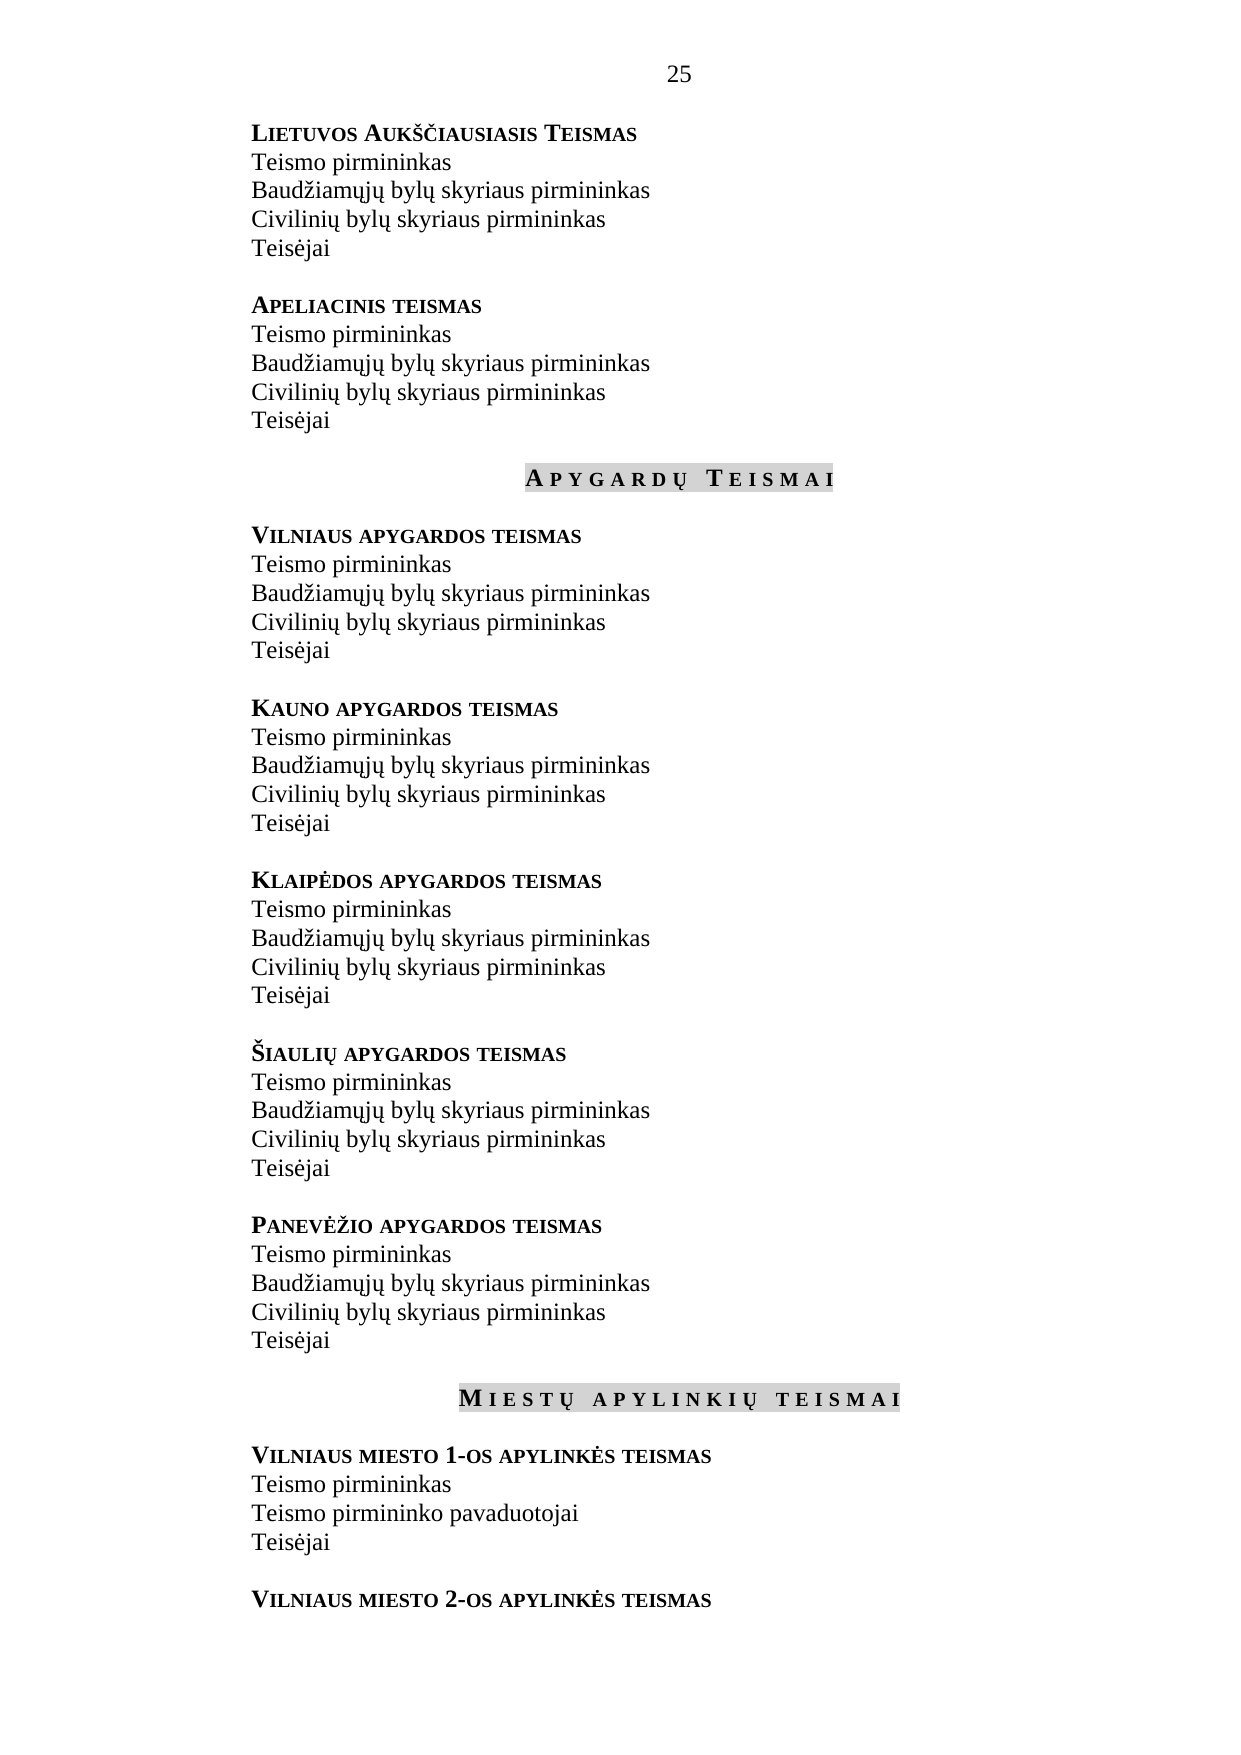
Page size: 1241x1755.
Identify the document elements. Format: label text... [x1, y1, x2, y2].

text Lietuvos Aukščiausiasis Teismas [177, 118, 1181, 147]
text Teismo pirmininkas [177, 1067, 1181, 1096]
text Vilniaus miesto 2-os apylinkės teismas [177, 1584, 1181, 1613]
text Baudžiamųjų bylų skyriaus pirmininkas [177, 1268, 1181, 1297]
text Civilinių bylų skyriaus pirmininkas [177, 607, 1181, 636]
text Civilinių bylų skyriaus pirmininkas [177, 377, 1181, 406]
text Klaipėdos apygardos teismas [177, 866, 1181, 894]
text Teismo pirmininkas [177, 549, 1181, 578]
text Apygardų Teismai [177, 463, 1181, 492]
text Baudžiamųjų bylų skyriaus pirmininkas [177, 176, 1181, 204]
text Civilinių bylų skyriaus pirmininkas [177, 1124, 1181, 1153]
text Apeliacinis teismas [177, 291, 1181, 319]
text Baudžiamųjų bylų skyriaus pirmininkas [177, 348, 1181, 377]
text Teismo pirmininkas [177, 722, 1181, 751]
text Teisėjai [177, 981, 1181, 1009]
text Panevėžio apygardos teismas [177, 1211, 1181, 1239]
text Teisėjai [177, 406, 1181, 434]
text Civilinių bylų skyriaus pirmininkas [177, 204, 1181, 233]
text Baudžiamųjų bylų skyriaus pirmininkas [177, 578, 1181, 607]
text Baudžiamųjų bylų skyriaus pirmininkas [177, 751, 1181, 779]
text Teismo pirmininkas [177, 1469, 1181, 1498]
text Teisėjai [177, 1153, 1181, 1182]
text Teismo pirmininko pavaduotojai [177, 1498, 1181, 1527]
text Teismo pirmininkas [177, 319, 1181, 348]
text Teismo pirmininkas [177, 147, 1181, 176]
text Vilniaus apygardos teismas [177, 521, 1181, 549]
text Vilniaus miesto 1-os apylinkės teismas [177, 1441, 1181, 1469]
text Teisėjai [177, 1326, 1181, 1354]
text Civilinių bylų skyriaus pirmininkas [177, 1297, 1181, 1326]
text Teisėjai [177, 1527, 1181, 1556]
text Šiaulių apygardos teismas [177, 1038, 1181, 1067]
text Teismo pirmininkas [177, 1239, 1181, 1268]
text Teisėjai [177, 636, 1181, 664]
text Civilinių bylų skyriaus pirmininkas [177, 779, 1181, 808]
text Civilinių bylų skyriaus pirmininkas [177, 952, 1181, 981]
text Teisėjai [177, 233, 1181, 262]
text Baudžiamųjų bylų skyriaus pirmininkas [177, 923, 1181, 952]
text Baudžiamųjų bylų skyriaus pirmininkas [177, 1096, 1181, 1124]
text Teisėjai [177, 808, 1181, 837]
text Kauno apygardos teismas [177, 693, 1181, 722]
text Teismo pirmininkas [177, 894, 1181, 923]
text Miestų apylinkių teismai [177, 1383, 1181, 1412]
